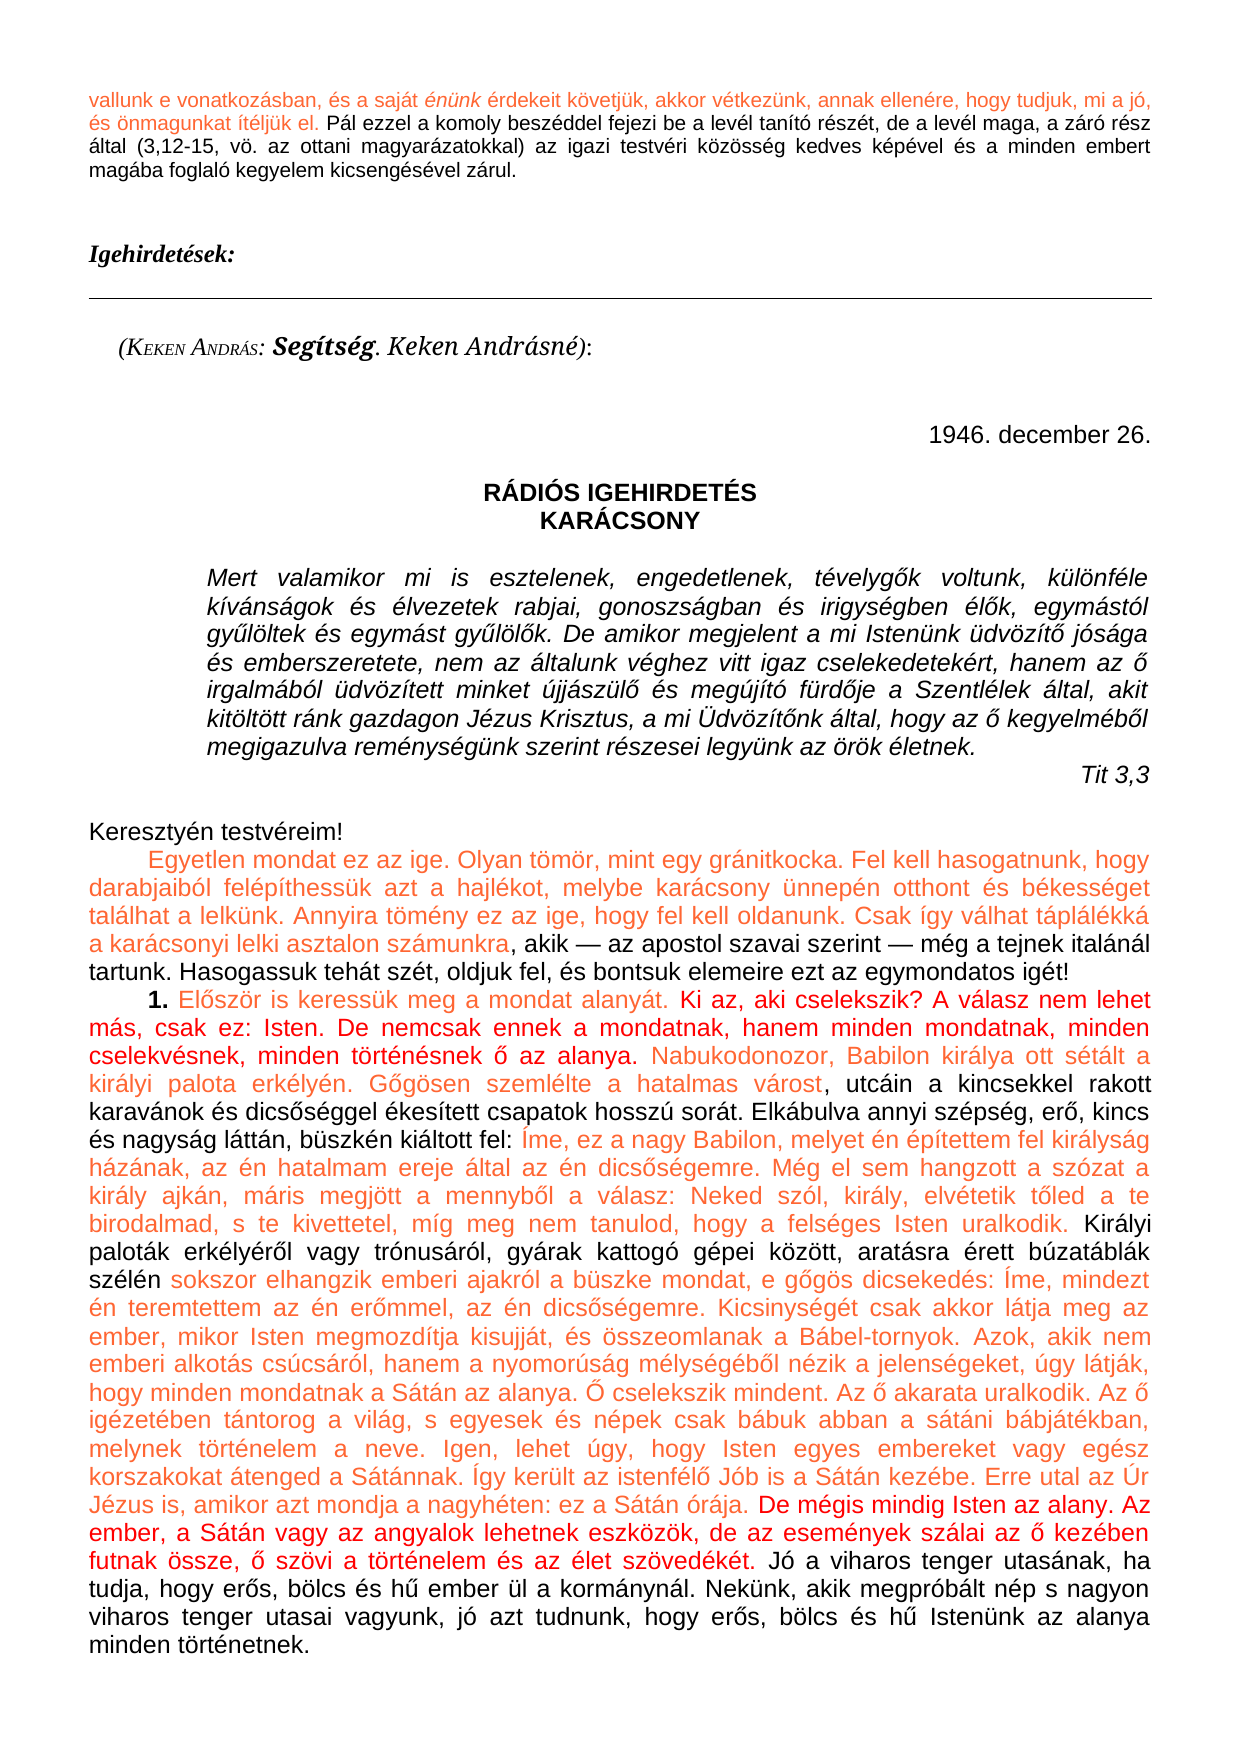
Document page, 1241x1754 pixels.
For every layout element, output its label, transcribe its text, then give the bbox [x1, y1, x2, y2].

text 1. Először is keressük meg a mondat alanyát. Ki az, aki cselekszik? A válasz nem lehet más, csak ez: Isten. De nemcsak ennek a mondatnak, hanem minden mondatnak, minden cselekvésnek, minden történésnek ő az alanya. Nabukodonozor, Babilon királya ott sétált a királyi palota erkélyén. Gőgösen szemlélte a hatalmas várost, utcáin a kincsekkel rakott karavánok és dicsőséggel ékesített csapatok hosszú sorát. Elkábulva annyi szépség, erő, kincs és nagyság láttán, büszkén kiáltott fel: Íme, ez a nagy Babilon, melyet én építettem fel királyság házának, az én hatalmam ereje által az én dicsőségemre. Még el sem hangzott a szózat a király ajkán, máris megjött a mennyből a válasz: Neked szól, király, elvétetik tőled a te birodalmad, s te kivettetel, míg meg nem tanulod, hogy a felséges Isten uralkodik. Királyi paloták erkélyéről vagy trónusáról, gyárak kattogó gépei között, aratásra érett búzatáblák szélén sokszor elhangzik emberi ajakról a büszke mondat, e gőgös dicsekedés: Íme, mindezt én teremtettem az én erőmmel, az én dicsőségemre. Kicsinységét csak akkor látja meg az ember, mikor Isten megmozdítja kisujját, és összeomlanak a Bábel-tornyok. Azok, akik nem emberi alkotás csúcsáról, hanem a nyomorúság mélységéből nézik a jelenségeket, úgy látják, hogy minden mondatnak a Sátán az alanya. Ő cselekszik mindent. Az ő akarata uralkodik. Az ő igézetében tántorog a világ, s egyesek és népek csak bábuk abban a sátáni bábjátékban, melynek történelem a neve. Igen, lehet úgy, hogy Isten egyes embereket vagy egész korszakokat átenged a Sátánnak. Így került az istenfélő Jób is a Sátán kezébe. Erre utal az Úr Jézus is, amikor azt mondja a nagyhéten: ez a Sátán órája. De mégis mindig Isten az alany. Az ember, a Sátán vagy az angyalok lehetnek eszközök, de az események szálai az ő kezében futnak össze, ő szövi a történelem és az élet szövedékét. Jó a viharos tenger utasának, ha tudja, hogy erős, bölcs és hű ember ül a kormánynál. Nekünk, akik megpróbált nép s nagyon viharos tenger utasai vagyunk, jó azt tudnunk, hogy erős, bölcs és hű Istenünk az alanya minden történetnek. [88, 986, 1152, 1658]
text 1946. december 26. [88, 421, 1152, 449]
text Mert valamikor mi is esztelenek, engedetlenek, tévelygők voltunk, különféle kívánságok és élvezetek rabjai, gonoszságban és irigységben élők, egymástól gyűlöltek és egymást gyűlölők. De amikor megjelent a mi Istenünk üdvözítő jósága és emberszeretete, nem az általunk véghez vitt igaz cselekedetekért, hanem az ő irgalmából üdvözített minket újjászülő és megújító fürdője a Szentlélek által, akit kitöltött ránk gazdagon Jézus Krisztus, a mi Üdvözítőnk által, hogy az ő kegyelméből megigazulva reménységünk szerint részesei legyünk az örök életnek. [207, 564, 1152, 760]
text RÁDIÓS IGEHIRDETÉS KARÁCSONY [88, 479, 1152, 535]
text Egyetlen mondat ez az ige. Olyan tömör, mint egy gránitkocka. Fel kell hasogatnunk, hogy darabjaiból felépíthessük azt a hajlékot, melybe karácsony ünnepén otthont és békességet találhat a lelkünk. Annyira tömény ez az ige, hogy fel kell oldanunk. Csak így válhat táplálékká a karácsonyi lelki asztalon számunkra, akik — az apostol szavai szerint — még a tejnek italánál tartunk. Hasogassuk tehát szét, oldjuk fel, és bontsuk elemeire ezt az egymondatos igét! [88, 846, 1152, 986]
text Keresztyén testvéreim! [88, 818, 1152, 846]
text (Keken András: Segítség. Keken Andrásné): [88, 299, 1152, 392]
text Igehirdetések: [88, 241, 1152, 268]
text vallunk e vonatkozásban, és a saját énünk érdekeit követjük, akkor vétkezünk, annak ellenére, hogy tudjuk, mi a jó, és önmagunkat ítéljük el. Pál ezzel a komoly beszéddel fejezi be a levél tanító részét, de a levél maga, a záró rész által (3,12-15, vö. az ottani magyarázatokkal) az igazi testvéri közösség kedves képével és a minden embert magába foglaló kegyelem kicsengésével zárul. [88, 88, 1152, 181]
text Tit 3,3 [207, 760, 1152, 788]
